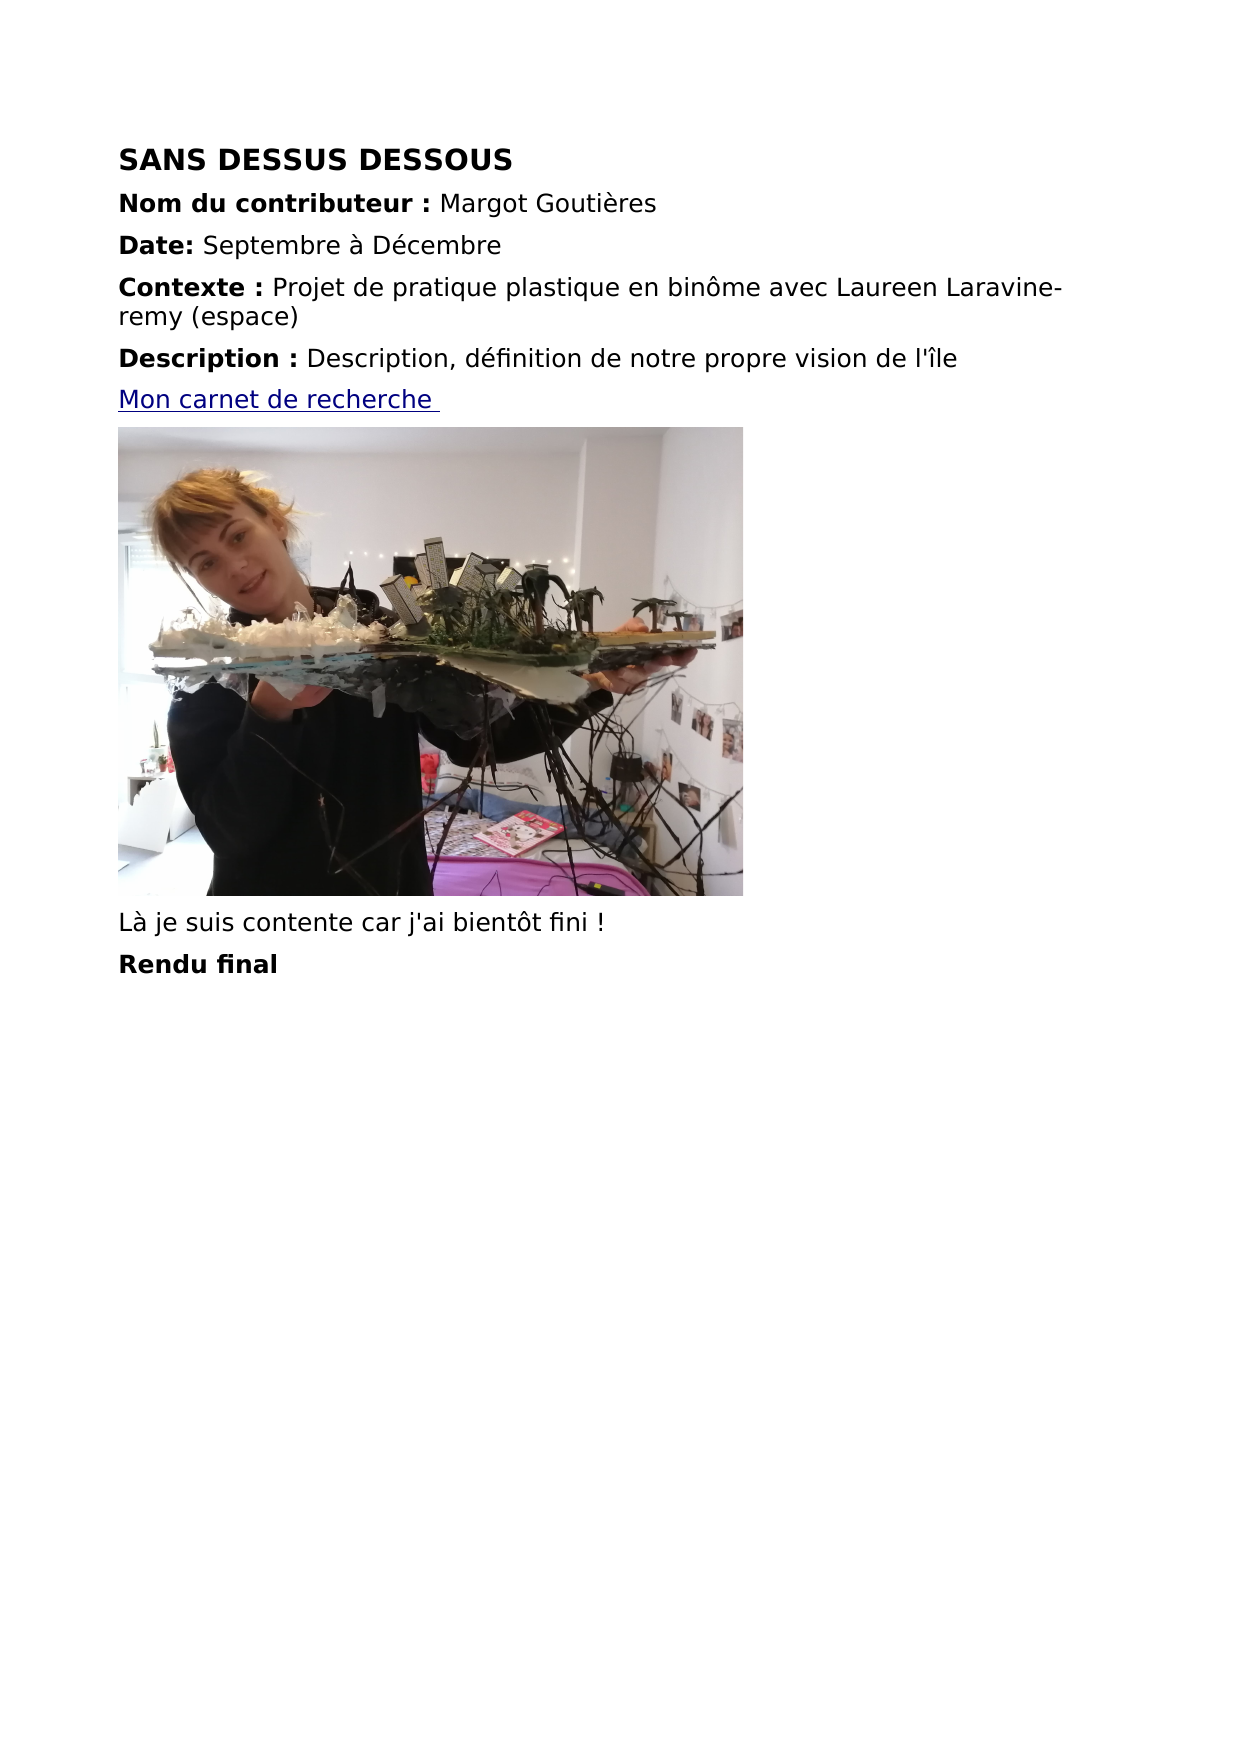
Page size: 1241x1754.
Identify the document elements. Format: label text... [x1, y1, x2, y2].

text Contexte : Projet de pratique plastique en binôme avec Laureen Laravine-remy (espace) [118, 273, 1122, 331]
subtitle SANS DESSUS DESSOUS [118, 143, 1122, 177]
text Rendu final [118, 950, 1122, 979]
text Description : Description, définition de notre propre vision de l'île [118, 344, 1122, 373]
text Nom du contributeur : Margot Goutières [118, 189, 1122, 219]
text Mon carnet de recherche [118, 385, 1122, 414]
text Date: Septembre à Décembre [118, 231, 1122, 260]
picture [118, 427, 744, 896]
text Là je suis contente car j'ai bientôt fini ! [118, 908, 1122, 937]
